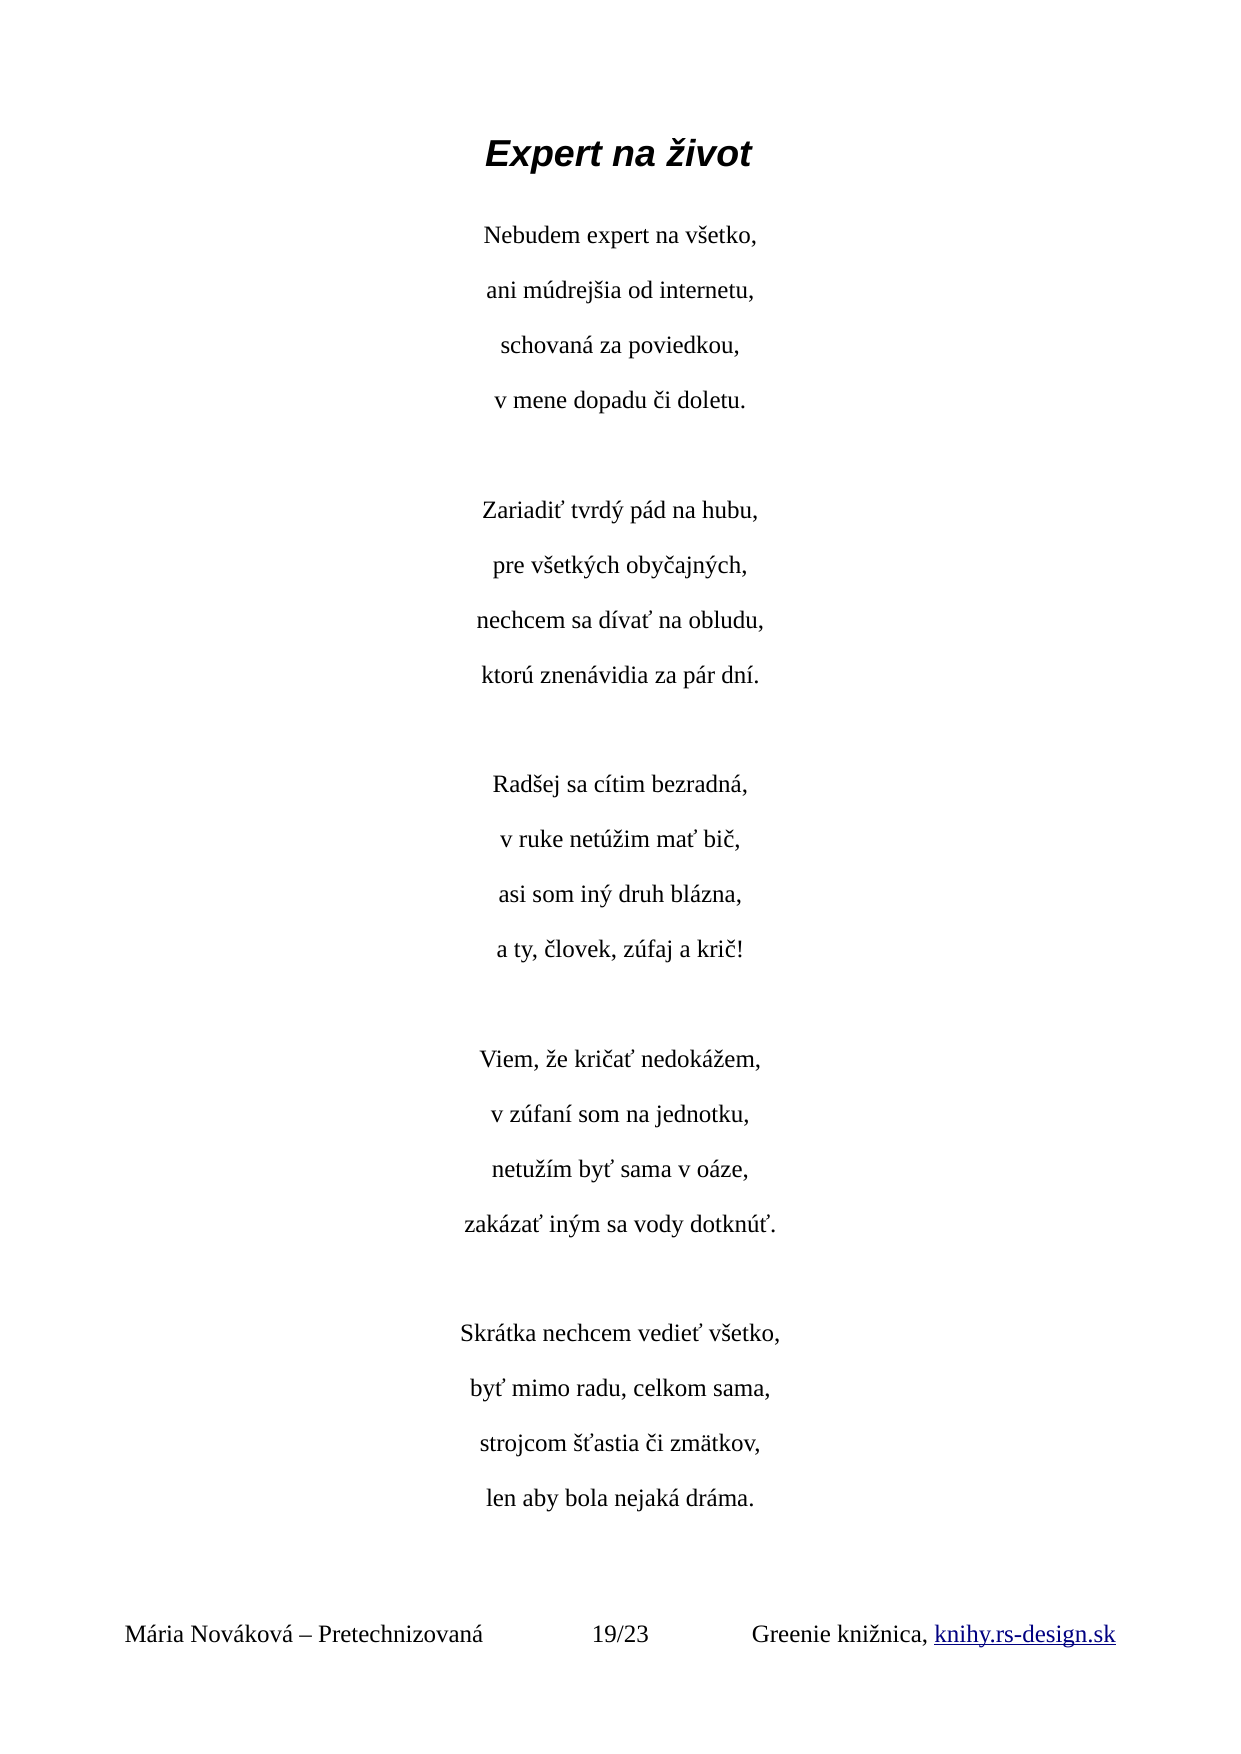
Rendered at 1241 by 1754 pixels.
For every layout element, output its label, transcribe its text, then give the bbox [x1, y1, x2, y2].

text Viem, že kričať nedokážem, [106, 1044, 1134, 1073]
text zakázať iným sa vody dotknúť. [106, 1209, 1134, 1237]
text v mene dopadu či doletu. [106, 385, 1134, 414]
subtitle Expert na život [106, 131, 1134, 174]
text pre všetkých obyčajných, [106, 550, 1134, 579]
text nechcem sa dívať na obludu, [106, 605, 1134, 633]
text Zariadiť tvrdý pád na hubu, [106, 495, 1134, 524]
text strojcom šťastia či zmätkov, [106, 1428, 1134, 1457]
text byť mimo radu, celkom sama, [106, 1373, 1134, 1402]
text Radšej sa cítim bezradná, [106, 769, 1134, 798]
text netužím byť sama v oáze, [106, 1154, 1134, 1182]
text Nebudem expert na všetko, [106, 221, 1134, 249]
text ktorú znenávidia za pár dní. [106, 660, 1134, 688]
text asi som iný druh blázna, [106, 879, 1134, 908]
text schovaná za poviedkou, [106, 330, 1134, 359]
text a ty, človek, zúfaj a krič! [106, 934, 1134, 963]
text Skrátka nechcem vedieť všetko, [106, 1318, 1134, 1347]
text ani múdrejšia od internetu, [106, 275, 1134, 304]
text len aby bola nejaká dráma. [106, 1483, 1134, 1512]
text v ruke netúžim mať bič, [106, 824, 1134, 853]
text v zúfaní som na jednotku, [106, 1099, 1134, 1128]
